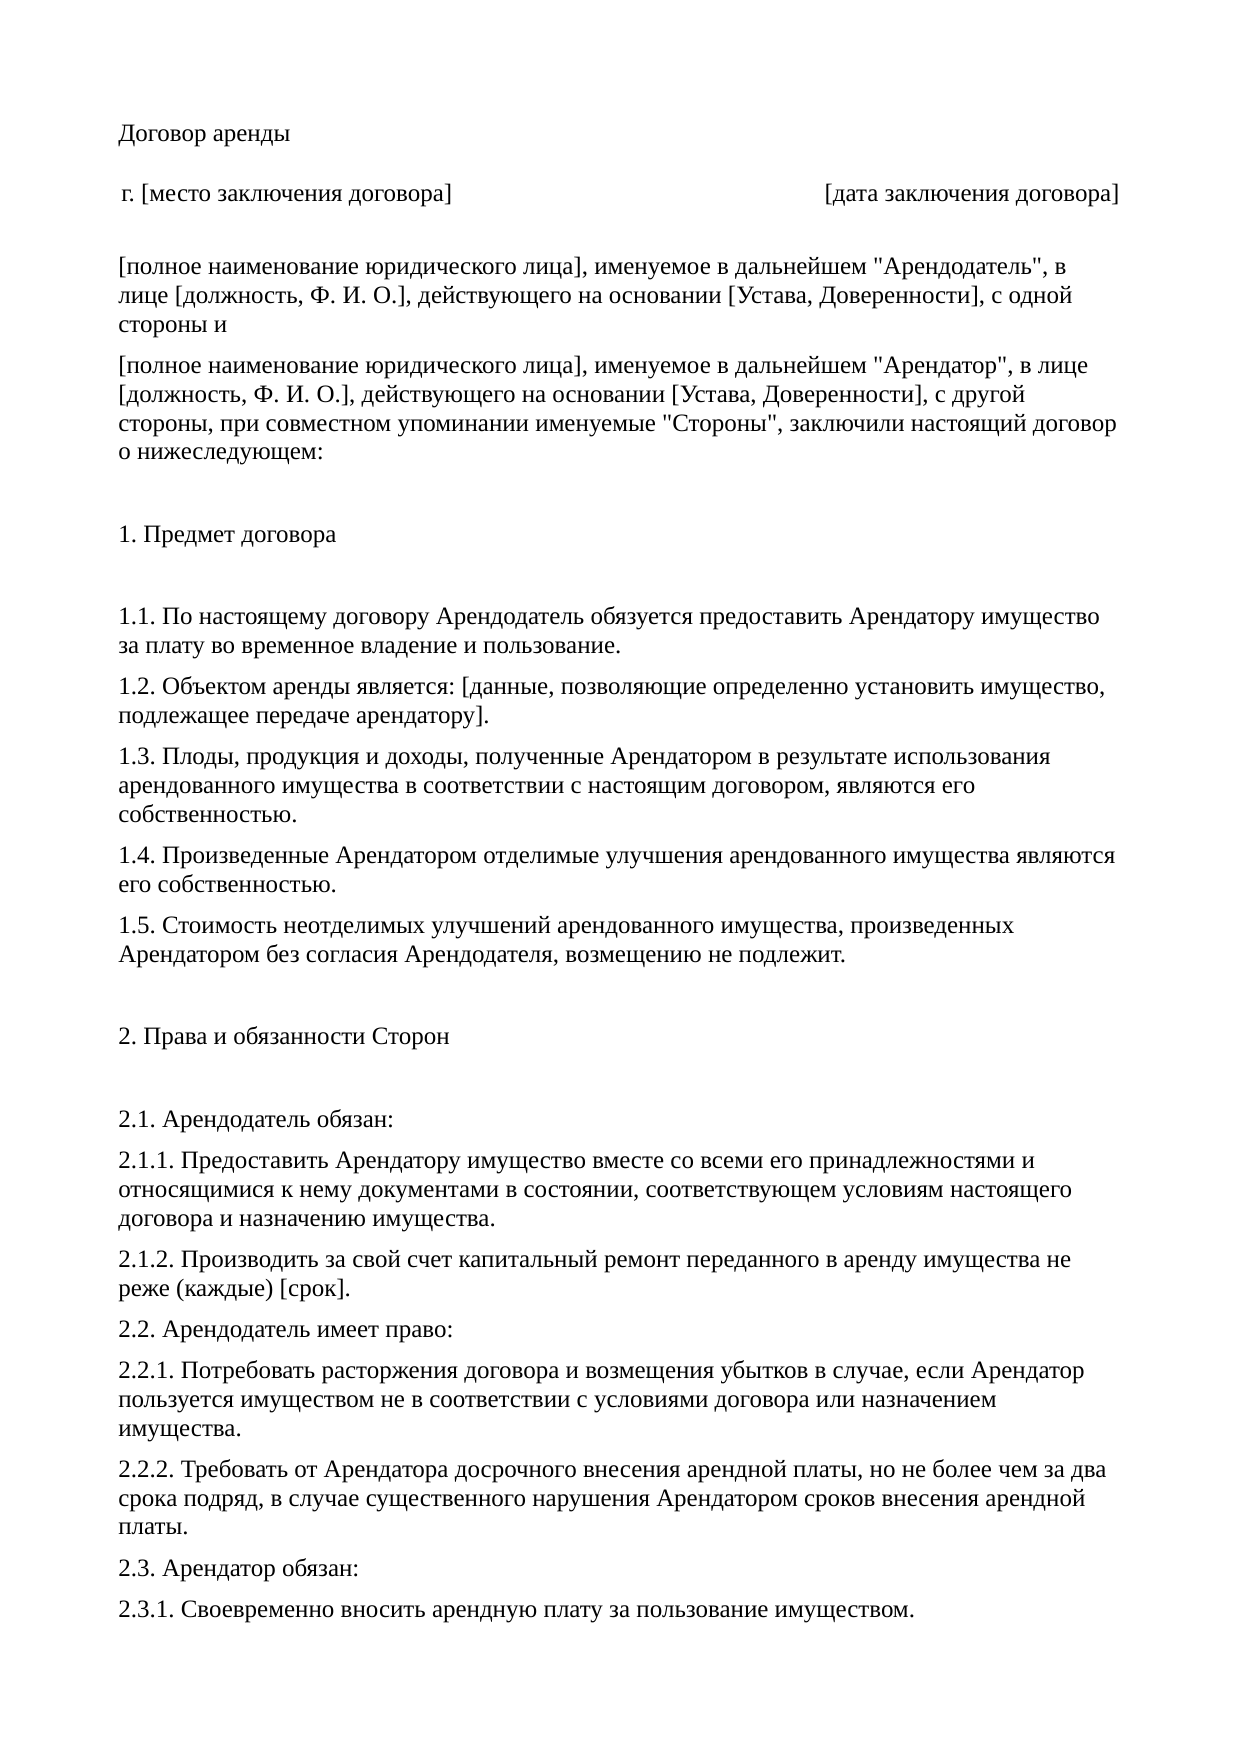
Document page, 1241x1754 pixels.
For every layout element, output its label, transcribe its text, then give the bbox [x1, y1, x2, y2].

text [полное наименование юридического лица], именуемое в дальнейшем "Арендодатель", в лице [должность, Ф. И. О.], действующего на основании [Устава, Доверенности], с одной стороны и [118, 251, 1122, 338]
text [полное наименование юридического лица], именуемое в дальнейшем "Арендатор", в лице [должность, Ф. И. О.], действующего на основании [Устава, Доверенности], с другой стороны, при совместном упоминании именуемые "Стороны", заключили настоящий договор о нижеследующем: [118, 350, 1122, 465]
text 1.2. Объектом аренды является: [данные, позволяющие определенно установить имущество, подлежащее передаче арендатору]. [118, 671, 1122, 729]
text 1.4. Произведенные Арендатором отделимые улучшения арендованного имущества являются его собственностью. [118, 840, 1122, 898]
text 2.3. Арендатор обязан: [118, 1553, 1122, 1581]
text 2.2.2. Требовать от Арендатора досрочного внесения арендной платы, но не более чем за два срока подряд, в случае существенного нарушения Арендатором сроков внесения арендной платы. [118, 1454, 1122, 1540]
text 2.2. Арендодатель имеет право: [118, 1314, 1122, 1343]
text 1.5. Стоимость неотделимых улучшений арендованного имущества, произведенных Арендатором без согласия Арендодателя, возмещению не подлежит. [118, 910, 1122, 968]
text Договор аренды [118, 118, 1122, 147]
table_header г. [место заключения договора] [118, 176, 645, 210]
text 2.3.1. Своевременно вносить арендную плату за пользование имуществом. [118, 1594, 1122, 1623]
text 2. Права и обязанности Сторон [118, 1021, 1122, 1050]
text 2.1. Арендодатель обязан: [118, 1104, 1122, 1133]
text 2.2.1. Потребовать расторжения договора и возмещения убытков в случае, если Арендатор пользуется имуществом не в соответствии с условиями договора или назначением имущества. [118, 1355, 1122, 1441]
text 1. Предмет договора [118, 519, 1122, 548]
text 1.1. По настоящему договору Арендодатель обязуется предоставить Арендатору имущество за плату во временное владение и пользование. [118, 601, 1122, 659]
text 2.1.2. Производить за свой счет капитальный ремонт переданного в аренду имущества не реже (каждые) [срок]. [118, 1244, 1122, 1301]
text 1.3. Плоды, продукция и доходы, полученные Арендатором в результате использования арендованного имущества в соответствии с настоящим договором, являются его собственностью. [118, 741, 1122, 828]
text 2.1.1. Предоставить Арендатору имущество вместе со всеми его принадлежностями и относящимися к нему документами в состоянии, соответствующем условиям настоящего договора и назначению имущества. [118, 1145, 1122, 1231]
table_header [дата заключения договора] [645, 176, 1122, 210]
